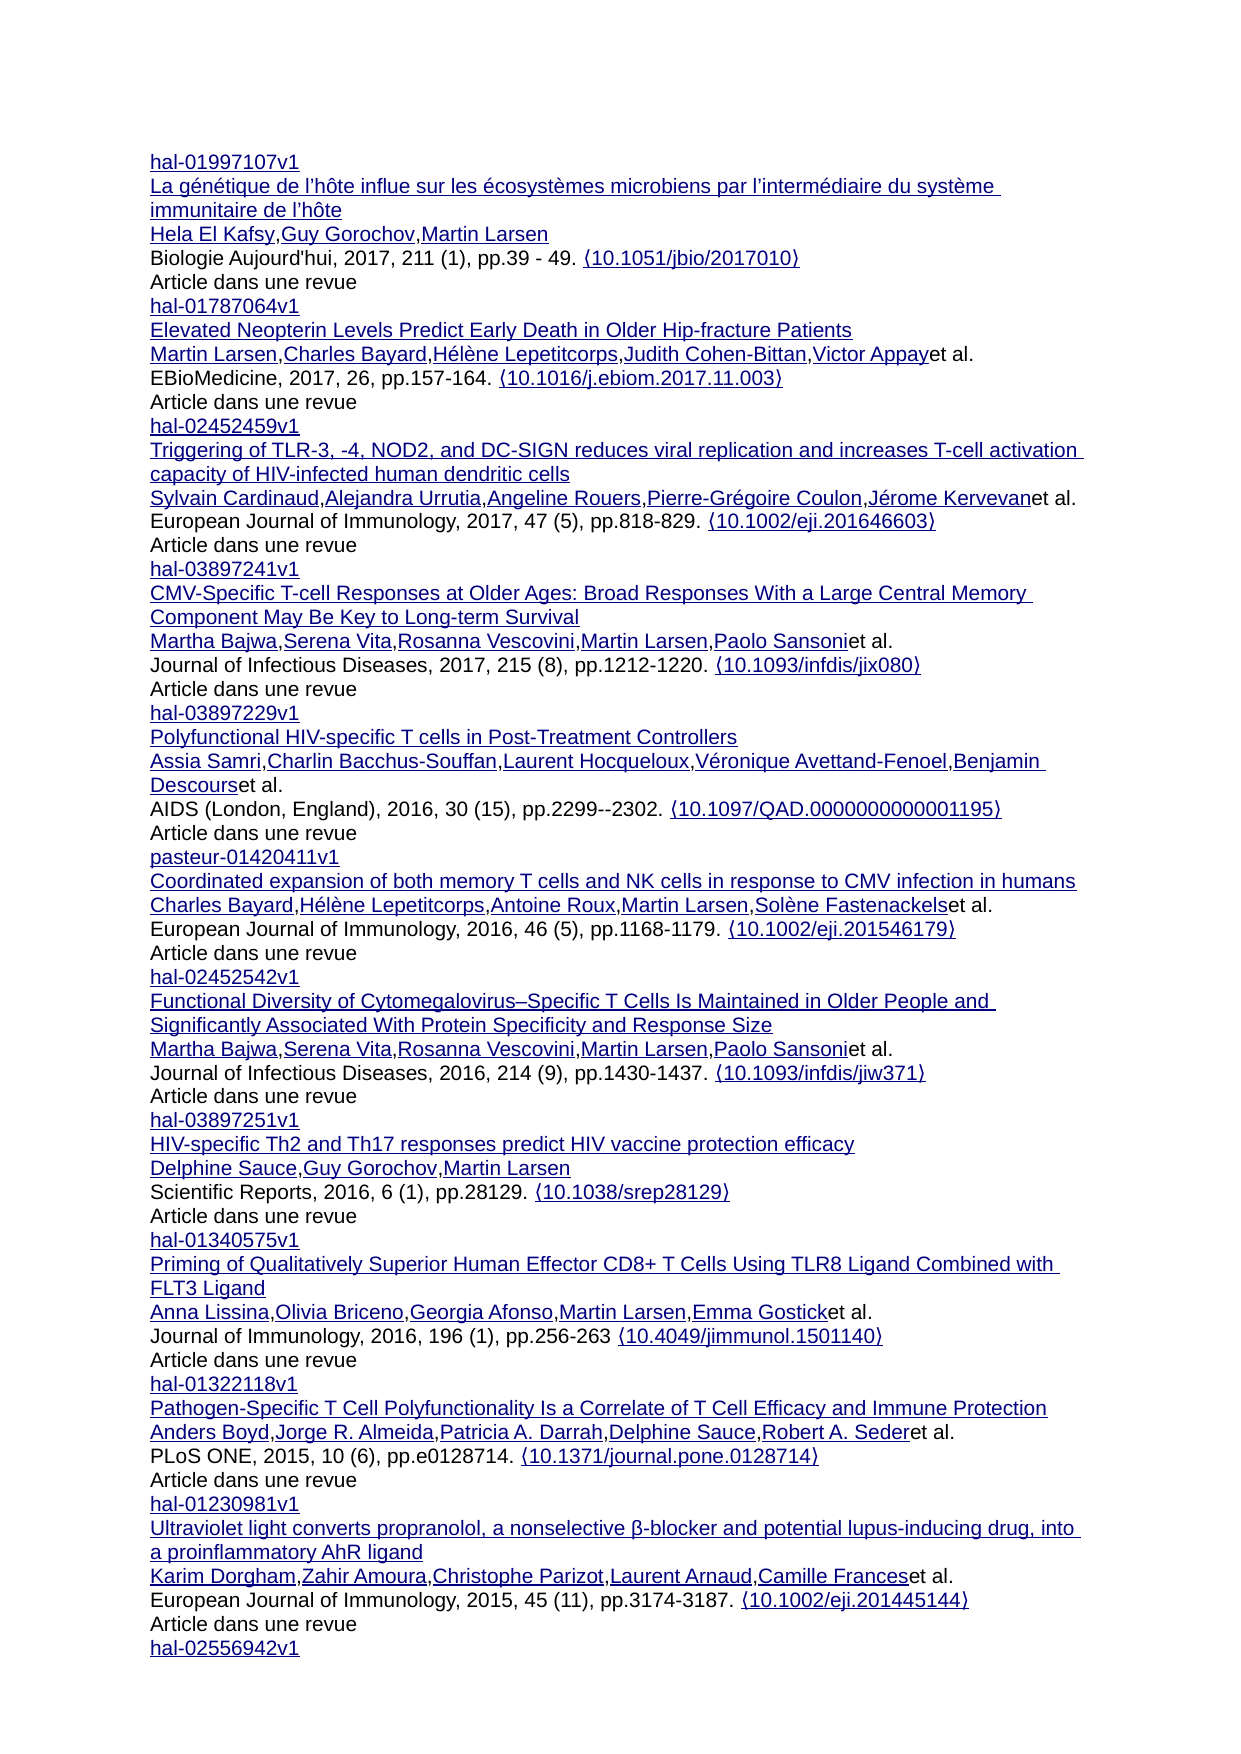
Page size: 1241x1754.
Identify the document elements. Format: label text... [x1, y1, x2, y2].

table_cell Ultraviolet light converts propranolol, a nonselective β-blocker and potential lupus-inducing drug, into a proinflammatory AhR ligand Karim Dorgham,Zahir Amoura,Christophe Parizot,Laurent Arnaud,Camille Franceset al. European Journal of Immunology, 2015, 45 (11), pp.3174-3187. ⟨10.1002/eji.201445144⟩ Article dans une revue hal-02556942v1 [150, 1516, 1090, 1659]
table_cell HIV-specific Th2 and Th17 responses predict HIV vaccine protection efficacy Delphine Sauce,Guy Gorochov,Martin Larsen Scientific Reports, 2016, 6 (1), pp.28129. ⟨10.1038/srep28129⟩ Article dans une revue hal-01340575v1 [150, 1132, 1090, 1252]
table_cell CMV-Specific T-cell Responses at Older Ages: Broad Responses With a Large Central Memory Component May Be Key to Long-term Survival Martha Bajwa,Serena Vita,Rosanna Vescovini,Martin Larsen,Paolo Sansoniet al. Journal of Infectious Diseases, 2017, 215 (8), pp.1212-1220. ⟨10.1093/infdis/jix080⟩ Article dans une revue hal-03897229v1 [150, 581, 1090, 725]
table_cell Priming of Qualitatively Superior Human Effector CD8+ T Cells Using TLR8 Ligand Combined with FLT3 Ligand Anna Lissina,Olivia Briceno,Georgia Afonso,Martin Larsen,Emma Gosticket al. Journal of Immunology, 2016, 196 (1), pp.256-263 ⟨10.4049/jimmunol.1501140⟩ Article dans une revue hal-01322118v1 [150, 1252, 1090, 1396]
table_cell hal-01997107v1 [150, 150, 1090, 174]
table_cell Functional Diversity of Cytomegalovirus–Specific T Cells Is Maintained in Older People and Significantly Associated With Protein Specificity and Response Size Martha Bajwa,Serena Vita,Rosanna Vescovini,Martin Larsen,Paolo Sansoniet al. Journal of Infectious Diseases, 2016, 214 (9), pp.1430-1437. ⟨10.1093/infdis/jiw371⟩ Article dans une revue hal-03897251v1 [150, 989, 1090, 1132]
table_cell Pathogen-Specific T Cell Polyfunctionality Is a Correlate of T Cell Efficacy and Immune Protection Anders Boyd,Jorge R. Almeida,Patricia A. Darrah,Delphine Sauce,Robert A. Sederet al. PLoS ONE, 2015, 10 (6), pp.e0128714. ⟨10.1371/journal.pone.0128714⟩ Article dans une revue hal-01230981v1 [150, 1396, 1090, 1516]
table_cell Elevated Neopterin Levels Predict Early Death in Older Hip-fracture Patients Martin Larsen,Charles Bayard,Hélène Lepetitcorps,Judith Cohen-Bittan,Victor Appayet al. EBioMedicine, 2017, 26, pp.157-164. ⟨10.1016/j.ebiom.2017.11.003⟩ Article dans une revue hal-02452459v1 [150, 318, 1090, 437]
table_cell Triggering of TLR-3, -4, NOD2, and DC-SIGN reduces viral replication and increases T-cell activation capacity of HIV-infected human dendritic cells Sylvain Cardinaud,Alejandra Urrutia,Angeline Rouers,Pierre-Grégoire Coulon,Jérome Kervevanet al. European Journal of Immunology, 2017, 47 (5), pp.818-829. ⟨10.1002/eji.201646603⟩ Article dans une revue hal-03897241v1 [150, 438, 1090, 581]
table_cell La génétique de l’hôte influe sur les écosystèmes microbiens par l’intermédiaire du système immunitaire de l’hôte Hela El Kafsy,Guy Gorochov,Martin Larsen Biologie Aujourd'hui, 2017, 211 (1), pp.39 - 49. ⟨10.1051/jbio/2017010⟩ Article dans une revue hal-01787064v1 [150, 174, 1090, 318]
table_cell Polyfunctional HIV-specific T cells in Post-Treatment Controllers Assia Samri,Charlin Bacchus-Souffan,Laurent Hocqueloux,Véronique Avettand-Fenoel,Benjamin Descourset al. AIDS (London, England), 2016, 30 (15), pp.2299--2302. ⟨10.1097/QAD.0000000000001195⟩ Article dans une revue pasteur-01420411v1 [150, 725, 1090, 869]
table_cell Coordinated expansion of both memory T cells and NK cells in response to CMV infection in humans Charles Bayard,Hélène Lepetitcorps,Antoine Roux,Martin Larsen,Solène Fastenackelset al. European Journal of Immunology, 2016, 46 (5), pp.1168-1179. ⟨10.1002/eji.201546179⟩ Article dans une revue hal-02452542v1 [150, 869, 1090, 988]
